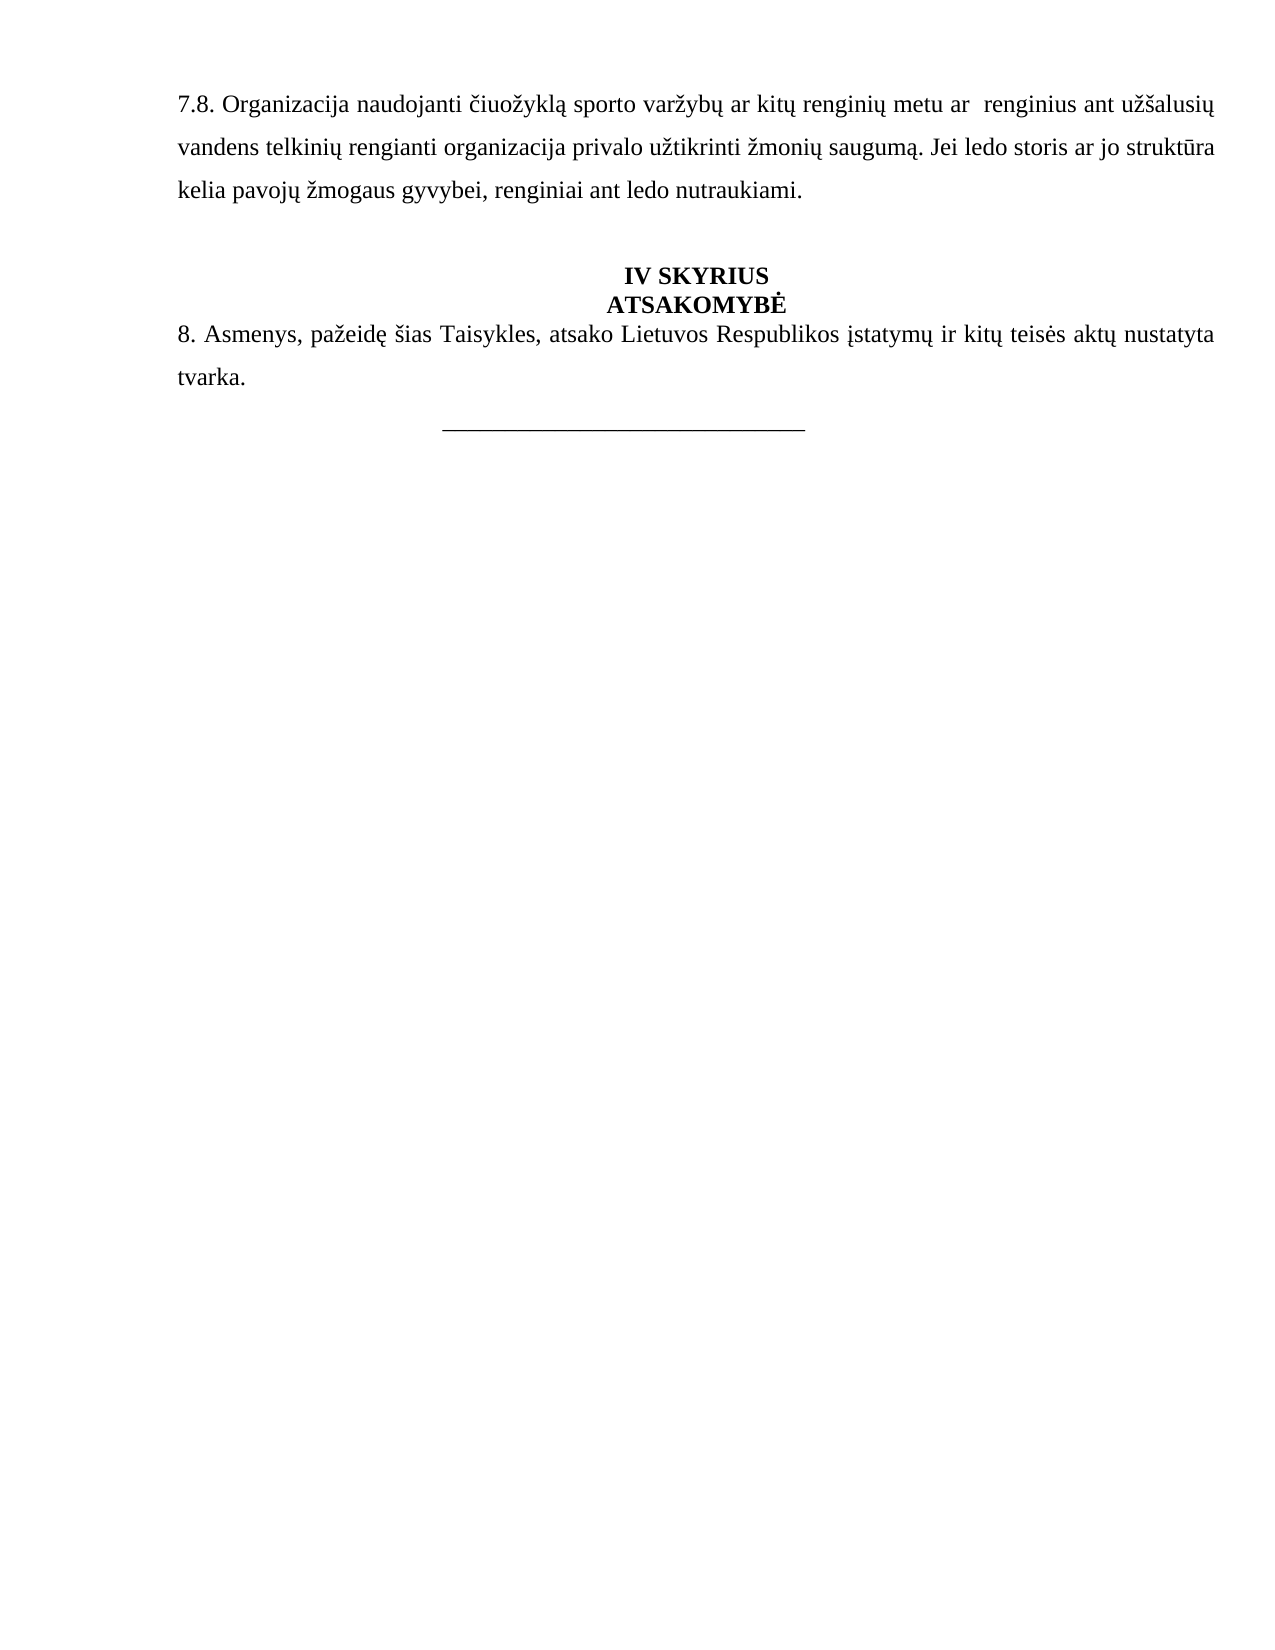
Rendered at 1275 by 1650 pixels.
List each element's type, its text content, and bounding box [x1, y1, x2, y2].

text IV SKYRIUS [177, 261, 1216, 290]
text 7.8. Organizacija naudojanti čiuožyklą sporto varžybų ar kitų renginių metu ar renginius ant užšalusių vandens telkinių rengianti organizacija privalo užtikrinti žmonių saugumą. Jei ledo storis ar jo struktūra kelia pavojų žmogaus gyvybei, renginiai ant ledo nutraukiami. [177, 89, 1216, 204]
text 8. Asmenys, pažeidę šias Taisykles, atsako Lietuvos Respublikos įstatymų ir kitų teisės aktų nustatyta tvarka. [177, 319, 1216, 391]
text ATSAKOMYBĖ [177, 290, 1216, 319]
text _____________________________ [177, 405, 1216, 434]
